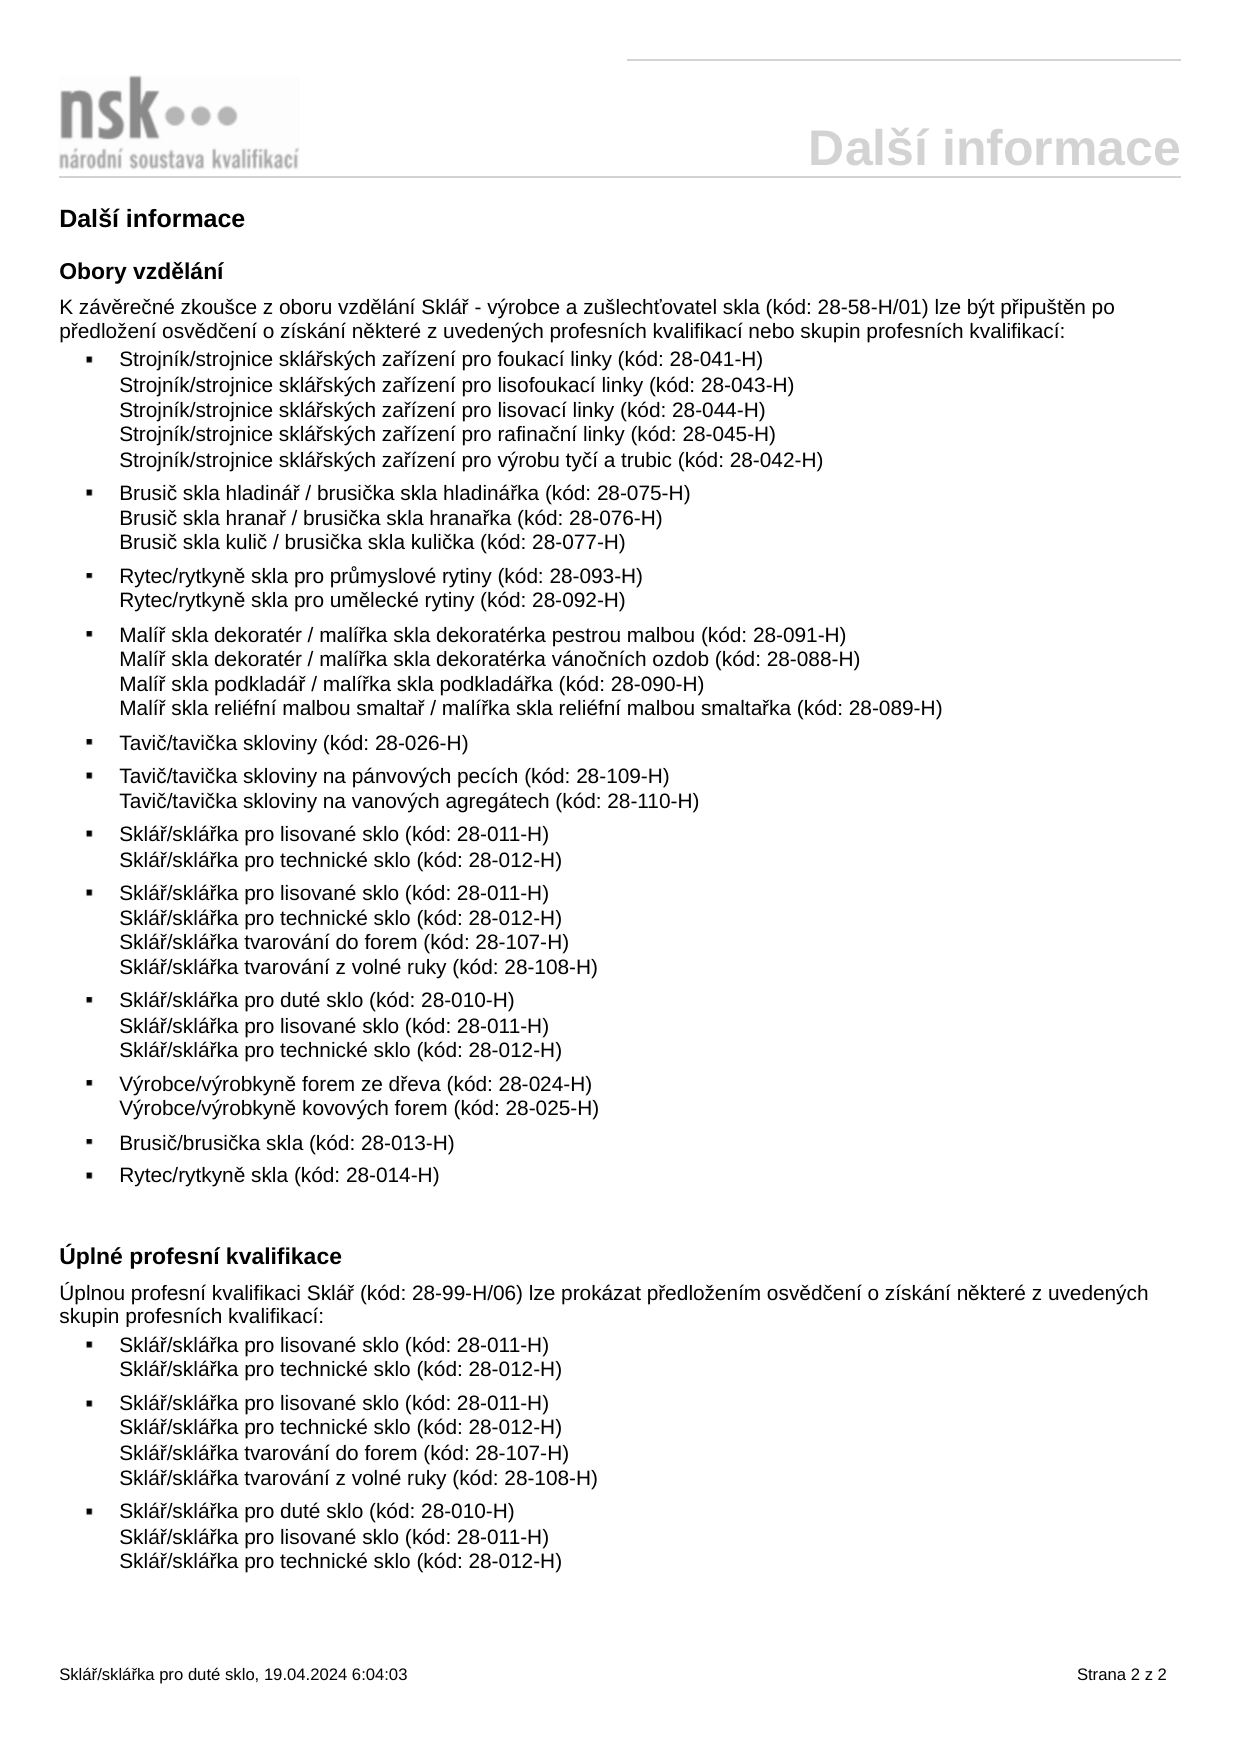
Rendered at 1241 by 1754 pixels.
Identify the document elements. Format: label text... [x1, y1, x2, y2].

table_cell [1167, 1154, 1181, 1163]
table_cell [619, 1220, 627, 1232]
table_cell [59, 813, 119, 822]
table_cell [59, 588, 119, 614]
table_cell [59, 1096, 119, 1121]
table_cell [619, 813, 627, 822]
table_cell [619, 1606, 627, 1657]
table_cell Rytec/rytkyně skla (kód: 28-014-H) [119, 1163, 1181, 1187]
picture [59, 1072, 119, 1095]
table_cell [119, 755, 482, 764]
table_cell [59, 1490, 119, 1499]
table_cell [1167, 1220, 1181, 1232]
table_cell [861, 813, 1167, 822]
table_cell [1167, 472, 1181, 481]
table_cell [619, 755, 627, 764]
table_cell [59, 236, 119, 248]
table_cell [627, 555, 861, 564]
table_cell Brusič/brusička skla (kód: 28-013-H) [119, 1130, 1181, 1154]
table_cell [482, 343, 619, 347]
table_cell [627, 1382, 861, 1391]
table_cell [627, 472, 861, 481]
table_cell [861, 871, 1167, 880]
table_cell [482, 871, 619, 880]
table_cell [861, 755, 1167, 764]
table_cell [1167, 1606, 1181, 1657]
table_cell [59, 343, 119, 347]
table_cell [619, 1154, 627, 1163]
table_cell Sklář/sklářka tvarování do forem (kód: 28-107-H) [119, 930, 1181, 955]
table_cell Rytec/rytkyně skla pro umělecké rytiny (kód: 28-092-H) [119, 588, 1181, 614]
table_cell [59, 1574, 119, 1606]
picture [59, 564, 119, 587]
table_cell [861, 555, 1167, 564]
table_cell [59, 1357, 119, 1382]
table_cell Strojník/strojnice sklářských zařízení pro lisovací linky (kód: 28-044-H) [119, 398, 1181, 422]
table_cell Sklář/sklářka pro technické sklo (kód: 28-012-H) [119, 906, 1181, 930]
table_cell [482, 472, 619, 481]
table_cell [627, 1606, 861, 1657]
table_cell Brusič skla kulič / brusička skla kulička (kód: 28-077-H) [119, 530, 1181, 555]
table_cell Sklář/sklářka pro technické sklo (kód: 28-012-H) [119, 848, 1181, 871]
picture [59, 880, 119, 905]
table_cell [59, 614, 119, 622]
picture [59, 988, 119, 1012]
table_cell [627, 1121, 861, 1130]
table_cell [119, 1187, 482, 1220]
table_cell [627, 722, 861, 731]
table_cell [620, 59, 627, 170]
table_cell Sklář/sklářka pro technické sklo (kód: 28-012-H) [119, 1357, 1181, 1382]
table_cell Malíř skla podkladář / malířka skla podkladářka (kód: 28-090-H) [119, 672, 1181, 696]
table_cell Sklář/sklářka pro lisované sklo (kód: 28-011-H) [119, 1014, 1181, 1037]
table_cell [1167, 1327, 1181, 1333]
table_cell [482, 722, 619, 731]
picture [59, 822, 119, 846]
table_cell [1167, 236, 1181, 248]
table_cell Tavič/tavička skloviny (kód: 28-026-H) [119, 731, 1181, 755]
table_cell [119, 1382, 482, 1391]
table_cell [59, 789, 119, 813]
table_cell [1167, 1574, 1181, 1606]
table_cell [482, 614, 619, 623]
table_cell [627, 236, 861, 248]
table_cell Brusič skla hranař / brusička skla hranařka (kód: 28-076-H) [119, 506, 1181, 530]
table_cell Sklář/sklářka tvarování do forem (kód: 28-107-H) [119, 1441, 1181, 1466]
table_cell K závěrečné zkoušce z oboru vzdělání Sklář - výrobce a zušlechťovatel skla (kód: 28-58-H/01) lze být připuštěn po předložení osvědčení o získání některé z uvedených profesních kvalifikací nebo skupin profesních kvalifikací: [59, 295, 1181, 343]
table_cell Úplnou profesní kvalifikaci Sklář (kód: 28-99-H/06) lze prokázat předložením osvědčení o získání některé z uvedených skupin profesních kvalifikací: [59, 1280, 1181, 1327]
table_cell [1167, 614, 1181, 623]
table_cell [627, 194, 861, 200]
table_cell [482, 979, 619, 988]
table_cell [619, 472, 627, 481]
table_cell [861, 1327, 1167, 1333]
table_cell [861, 979, 1167, 988]
table_cell [861, 1574, 1167, 1606]
table_cell [1167, 979, 1181, 988]
table_cell [1167, 1121, 1181, 1130]
table_cell [1167, 343, 1181, 347]
table_cell [861, 1187, 1167, 1220]
table_cell [1167, 1063, 1181, 1072]
table_cell Sklář/sklářka pro lisované sklo (kód: 28-011-H) [119, 822, 1181, 847]
table_cell [627, 1220, 861, 1232]
table_cell [482, 813, 619, 822]
table_cell [59, 1154, 119, 1163]
table_cell Další informace [627, 61, 1181, 176]
table_cell [482, 1154, 619, 1163]
table_cell [627, 871, 861, 880]
table_cell Sklář/sklářka pro duté sklo (kód: 28-010-H) [119, 1499, 1181, 1524]
table_cell Sklář/sklářka pro technické sklo (kód: 28-012-H) [119, 1415, 1181, 1441]
table_cell [861, 1606, 1167, 1657]
table_cell [482, 1606, 619, 1657]
table_cell [119, 614, 482, 623]
picture [59, 1391, 119, 1416]
table_cell [619, 1063, 627, 1072]
table_cell [627, 614, 861, 623]
table_cell Malíř skla dekoratér / malířka skla dekoratérka pestrou malbou (kód: 28-091-H) [119, 623, 1181, 647]
picture [59, 730, 119, 754]
table_cell [59, 398, 119, 422]
picture [59, 480, 119, 505]
table_cell [1167, 1657, 1181, 1693]
table_cell [619, 1187, 627, 1220]
table_cell [482, 236, 619, 248]
picture [59, 763, 119, 788]
table_cell [482, 1220, 619, 1232]
table_cell [627, 1063, 861, 1072]
table_cell [59, 647, 119, 672]
table_cell Strojník/strojnice sklářských zařízení pro lisofoukací linky (kód: 28-043-H) [119, 373, 1181, 398]
table_cell [119, 472, 482, 481]
table_cell [119, 813, 482, 822]
picture [59, 1332, 119, 1357]
table_cell Sklář/sklářka pro duté sklo, 19.04.2024 6:04:03 [59, 1657, 861, 1693]
table_cell [59, 1188, 119, 1220]
table_cell [59, 1416, 119, 1441]
table_cell [59, 1441, 119, 1466]
table_cell [482, 1490, 619, 1499]
table_cell Sklář/sklářka pro lisované sklo (kód: 28-011-H) [119, 1391, 1181, 1415]
table_cell [59, 1038, 119, 1063]
table_cell [59, 555, 119, 564]
table_cell [619, 614, 627, 623]
table_cell [59, 1549, 119, 1574]
table_cell [1167, 813, 1181, 822]
table_cell [1167, 755, 1181, 764]
table_cell Tavič/tavička skloviny na pánvových pecích (kód: 28-109-H) [119, 764, 1181, 789]
table_cell Strojník/strojnice sklářských zařízení pro foukací linky (kód: 28-041-H) [119, 347, 1181, 373]
table_cell [59, 1063, 119, 1072]
table_cell [861, 472, 1167, 481]
table_cell [59, 906, 119, 930]
table_cell [119, 1490, 482, 1499]
table_cell [482, 1382, 619, 1391]
table_cell [59, 506, 119, 530]
table_cell Malíř skla reliéfní malbou smaltař / malířka skla reliéfní malbou smaltařka (kód: 28-089-H) [119, 696, 1181, 722]
table_cell [482, 194, 619, 200]
table_cell [619, 194, 627, 200]
table_cell [119, 1154, 482, 1163]
table_cell [119, 1606, 482, 1657]
table_cell [119, 979, 482, 988]
table_cell [119, 1121, 482, 1130]
table_cell [482, 1063, 619, 1072]
table_cell [627, 979, 861, 988]
table_cell [627, 755, 861, 764]
table_cell [619, 722, 627, 731]
table_cell [119, 171, 482, 176]
table_cell Úplné profesní kvalifikace [59, 1232, 1181, 1280]
table_cell Sklář/sklářka tvarování z volné ruky (kód: 28-108-H) [119, 955, 1181, 979]
table_cell [59, 448, 119, 472]
table_cell [59, 1382, 119, 1391]
table_cell [627, 813, 861, 822]
table_cell [861, 236, 1167, 248]
table_cell [1167, 722, 1181, 731]
table_cell [59, 871, 119, 880]
table_cell [59, 1466, 119, 1490]
table_cell [1167, 555, 1181, 564]
table_cell [861, 1154, 1167, 1163]
table_cell Výrobce/výrobkyně kovových forem (kód: 28-025-H) [119, 1096, 1181, 1121]
table_cell [627, 1574, 861, 1606]
table_cell [482, 1187, 619, 1220]
table_cell [627, 1327, 861, 1333]
picture [59, 347, 119, 372]
table_cell [1167, 1490, 1181, 1499]
table_cell [59, 755, 119, 763]
table_cell [861, 1220, 1167, 1232]
table_cell Tavič/tavička skloviny na vanových agregátech (kód: 28-110-H) [119, 789, 1181, 813]
table_cell [59, 1220, 119, 1232]
table_cell [619, 555, 627, 564]
table_cell Malíř skla dekoratér / malířka skla dekoratérka vánočních ozdob (kód: 28-088-H) [119, 647, 1181, 672]
table_cell [119, 871, 482, 880]
picture [59, 622, 119, 646]
table_cell [119, 194, 482, 200]
table_cell Brusič skla hladinář / brusička skla hladinářka (kód: 28-075-H) [119, 481, 1181, 506]
table_cell Strana 2 z 2 [861, 1657, 1167, 1693]
table_cell [861, 194, 1167, 200]
table_cell [619, 1490, 627, 1499]
table_cell [861, 343, 1167, 347]
table_cell [482, 555, 619, 564]
table_cell [59, 1014, 119, 1037]
table_cell [627, 1187, 861, 1220]
table_cell [1167, 1382, 1181, 1391]
table_cell [619, 1382, 627, 1391]
table_cell [59, 178, 1181, 194]
table_cell [619, 236, 627, 248]
table_cell Strojník/strojnice sklářských zařízení pro rafinační linky (kód: 28-045-H) [119, 422, 1181, 448]
table_cell [59, 373, 119, 398]
table_cell [59, 930, 119, 955]
table_cell [59, 422, 119, 448]
table_cell [59, 672, 119, 696]
table_cell Výrobce/výrobkyně forem ze dřeva (kód: 28-024-H) [119, 1072, 1181, 1096]
table_cell Sklář/sklářka pro technické sklo (kód: 28-012-H) [119, 1549, 1181, 1574]
table_cell [627, 1490, 861, 1499]
table_cell [59, 194, 119, 200]
table_cell Strojník/strojnice sklářských zařízení pro výrobu tyčí a trubic (kód: 28-042-H) [119, 448, 1181, 472]
picture [59, 1130, 119, 1153]
picture [59, 1499, 119, 1524]
table_cell [619, 1121, 627, 1130]
table_cell [482, 171, 619, 176]
picture [58, 59, 620, 171]
table_cell [1167, 194, 1181, 200]
table_cell [119, 722, 482, 731]
table_cell [59, 1606, 119, 1657]
table_cell [482, 755, 619, 764]
table_cell [482, 1121, 619, 1130]
table_cell [59, 955, 119, 979]
table_cell [1167, 1187, 1181, 1220]
table_cell [59, 530, 119, 555]
table_cell Sklář/sklářka pro technické sklo (kód: 28-012-H) [119, 1038, 1181, 1063]
table_cell [861, 1063, 1167, 1072]
table_cell [119, 1327, 482, 1333]
table_cell [119, 1574, 482, 1606]
table_cell [119, 343, 482, 347]
table_cell [119, 236, 482, 248]
table_cell [861, 1121, 1167, 1130]
table_cell [619, 1327, 627, 1333]
table_cell [482, 1327, 619, 1333]
table_cell [119, 555, 482, 564]
table_cell Sklář/sklářka pro lisované sklo (kód: 28-011-H) [119, 1333, 1181, 1357]
table_cell [861, 1490, 1167, 1499]
table_cell [1167, 871, 1181, 880]
table_cell [619, 170, 627, 176]
table_cell [861, 722, 1167, 731]
table_cell [861, 614, 1167, 623]
table_cell [627, 343, 861, 347]
table_cell Další informace [59, 200, 1181, 236]
table_cell [59, 1121, 119, 1130]
table_cell Sklář/sklářka pro lisované sklo (kód: 28-011-H) [119, 880, 1181, 906]
table_cell Rytec/rytkyně skla pro průmyslové rytiny (kód: 28-093-H) [119, 564, 1181, 588]
table_cell Sklář/sklářka pro duté sklo (kód: 28-010-H) [119, 988, 1181, 1013]
table_cell [59, 1327, 119, 1332]
table_cell [59, 696, 119, 722]
table_cell [619, 871, 627, 880]
table_cell [627, 1154, 861, 1163]
table_cell [59, 171, 119, 176]
table_cell Obory vzdělání [59, 248, 1181, 295]
table_cell [119, 1220, 482, 1232]
table_cell [59, 1525, 119, 1548]
picture [59, 1163, 119, 1188]
table_cell [619, 979, 627, 988]
table_cell [861, 1382, 1167, 1391]
table_cell [119, 1063, 482, 1072]
table_cell [59, 472, 119, 480]
table_cell [59, 979, 119, 988]
table_cell Sklář/sklářka pro lisované sklo (kód: 28-011-H) [119, 1525, 1181, 1548]
table_cell [482, 1574, 619, 1606]
table_cell [59, 722, 119, 730]
table_cell [619, 1574, 627, 1606]
table_cell Sklář/sklářka tvarování z volné ruky (kód: 28-108-H) [119, 1466, 1181, 1490]
table_cell [59, 848, 119, 871]
